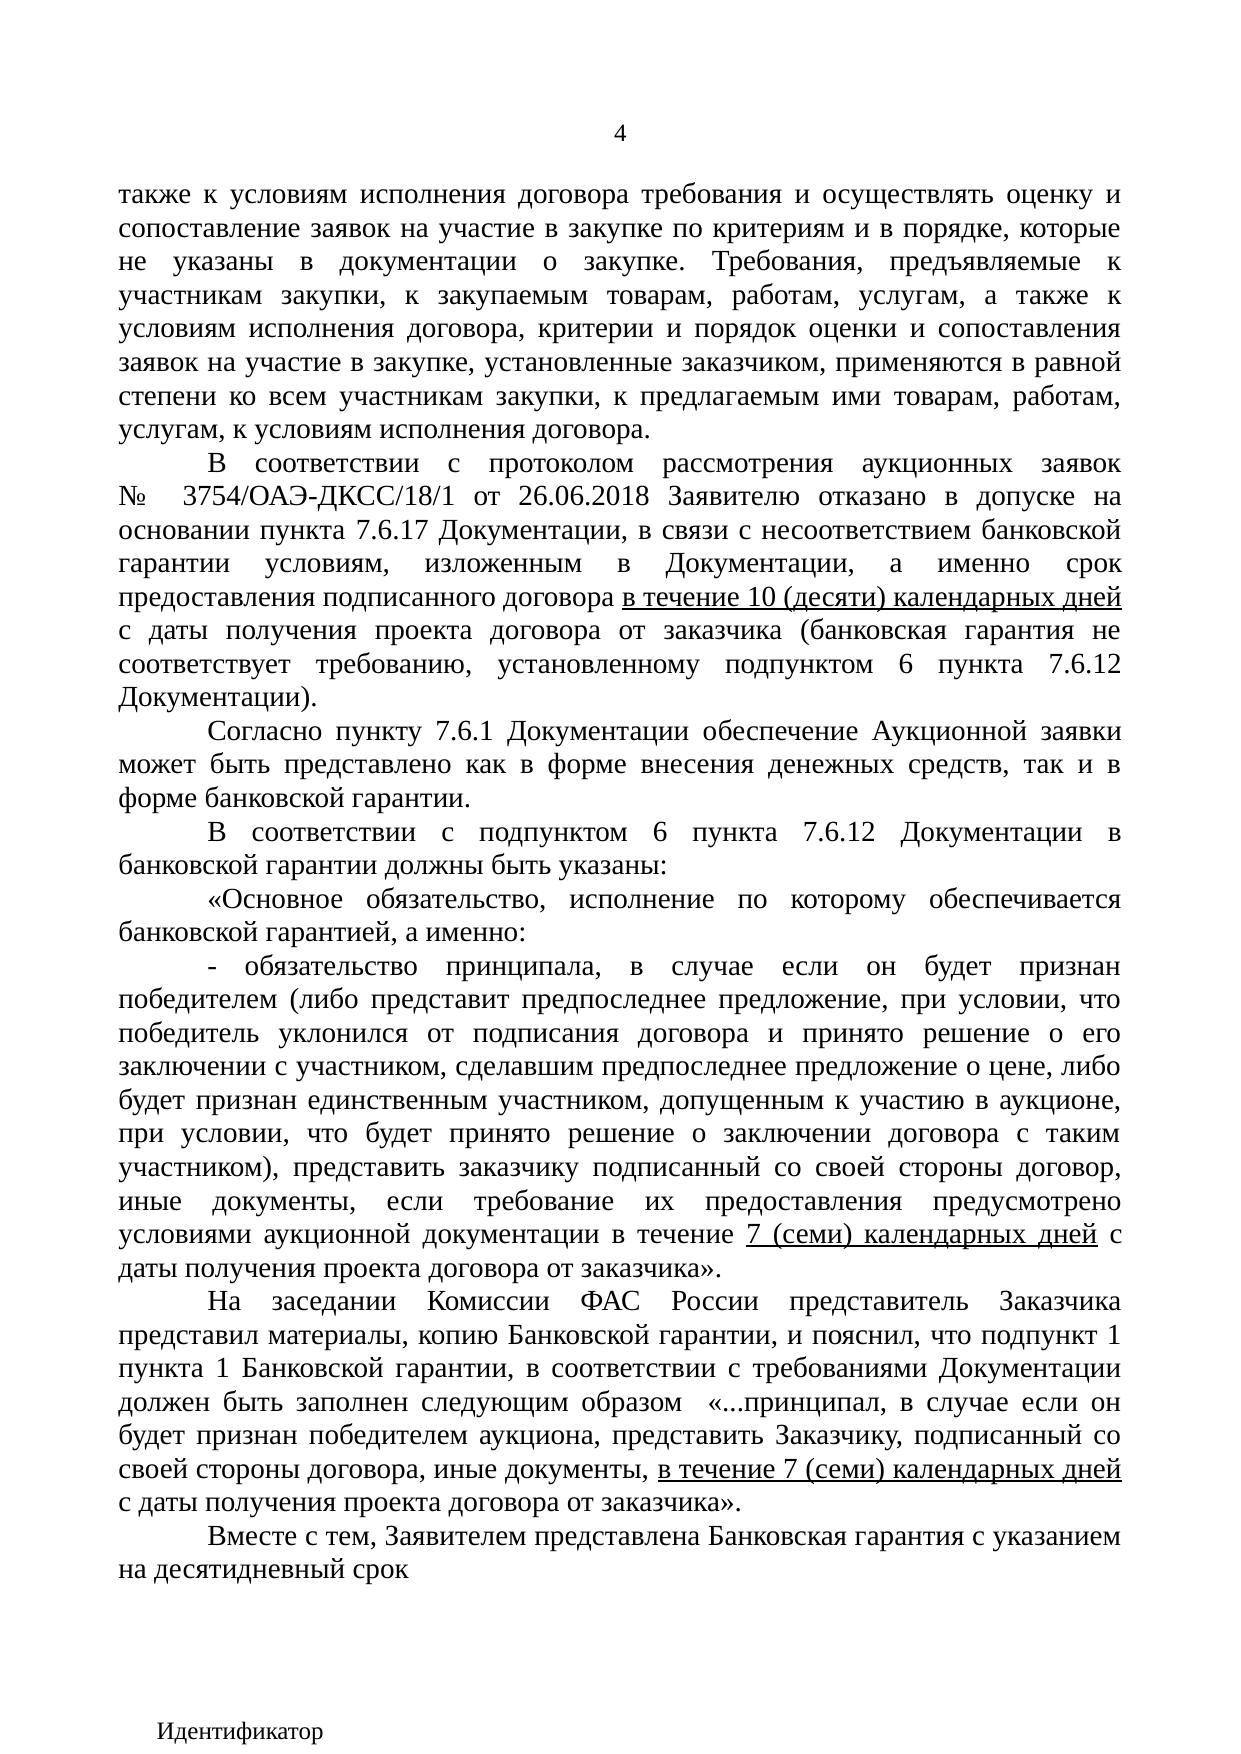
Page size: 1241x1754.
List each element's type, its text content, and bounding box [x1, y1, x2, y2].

text На заседании Комиссии ФАС России представитель Заказчика представил материалы, копию Банковской гарантии, и пояснил, что подпункт 1 пункта 1 Банковской гарантии, в соответствии с требованиями Документации должен быть заполнен следующим образом «...принципал, в случае если он будет признан победителем аукциона, представить Заказчику, подписанный со своей стороны договора, иные документы, в течение 7 (семи) календарных дней с даты получения проекта договора от заказчика». [118, 1283, 1122, 1518]
text В соответствии с протоколом рассмотрения аукционных заявок № 3754/ОАЭ-ДКСС/18/1 от 26.06.2018 Заявителю отказано в допуске на основании пункта 7.6.17 Документации, в связи с несоответствием банковской гарантии условиям, изложенным в Документации, а именно срок предоставления подписанного договора в течение 10 (десяти) календарных дней с даты получения проекта договора от заказчика (банковская гарантия не соответствует требованию, установленному подпунктом 6 пункта 7.6.12 Документации). [118, 445, 1122, 713]
text «Основное обязательство, исполнение по которому обеспечивается банковской гарантией, а именно: [118, 881, 1122, 948]
text - обязательство принципала, в случае если он будет признан победителем (либо представит предпоследнее предложение, при условии, что победитель уклонился от подписания договора и принято решение о его заключении с участником, сделавшим предпоследнее предложение о цене, либо будет признан единственным участником, допущенным к участию в аукционе, при условии, что будет принято решение о заключении договора с таким участником), представить заказчику подписанный со своей стороны договор, иные документы, если требование их предоставления предусмотрено условиями аукционной документации в течение 7 (семи) календарных дней с даты получения проекта договора от заказчика». [118, 948, 1122, 1283]
text В соответствии с подпунктом 6 пункта 7.6.12 Документации в банковской гарантии должны быть указаны: [118, 814, 1122, 881]
text также к условиям исполнения договора требования и осуществлять оценку и сопоставление заявок на участие в закупке по критериям и в порядке, которые не указаны в документации о закупке. Требования, предъявляемые к участникам закупки, к закупаемым товарам, работам, услугам, а также к условиям исполнения договора, критерии и порядок оценки и сопоставления заявок на участие в закупке, установленные заказчиком, применяются в равной степени ко всем участникам закупки, к предлагаемым ими товарам, работам, услугам, к условиям исполнения договора. [118, 176, 1122, 445]
text Вместе с тем, Заявителем представлена Банковская гарантия с указанием на десятидневный срок [118, 1518, 1122, 1585]
text Согласно пункту 7.6.1 Документации обеспечение Аукционной заявки может быть представлено как в форме внесения денежных средств, так и в форме банковской гарантии. [118, 713, 1122, 814]
